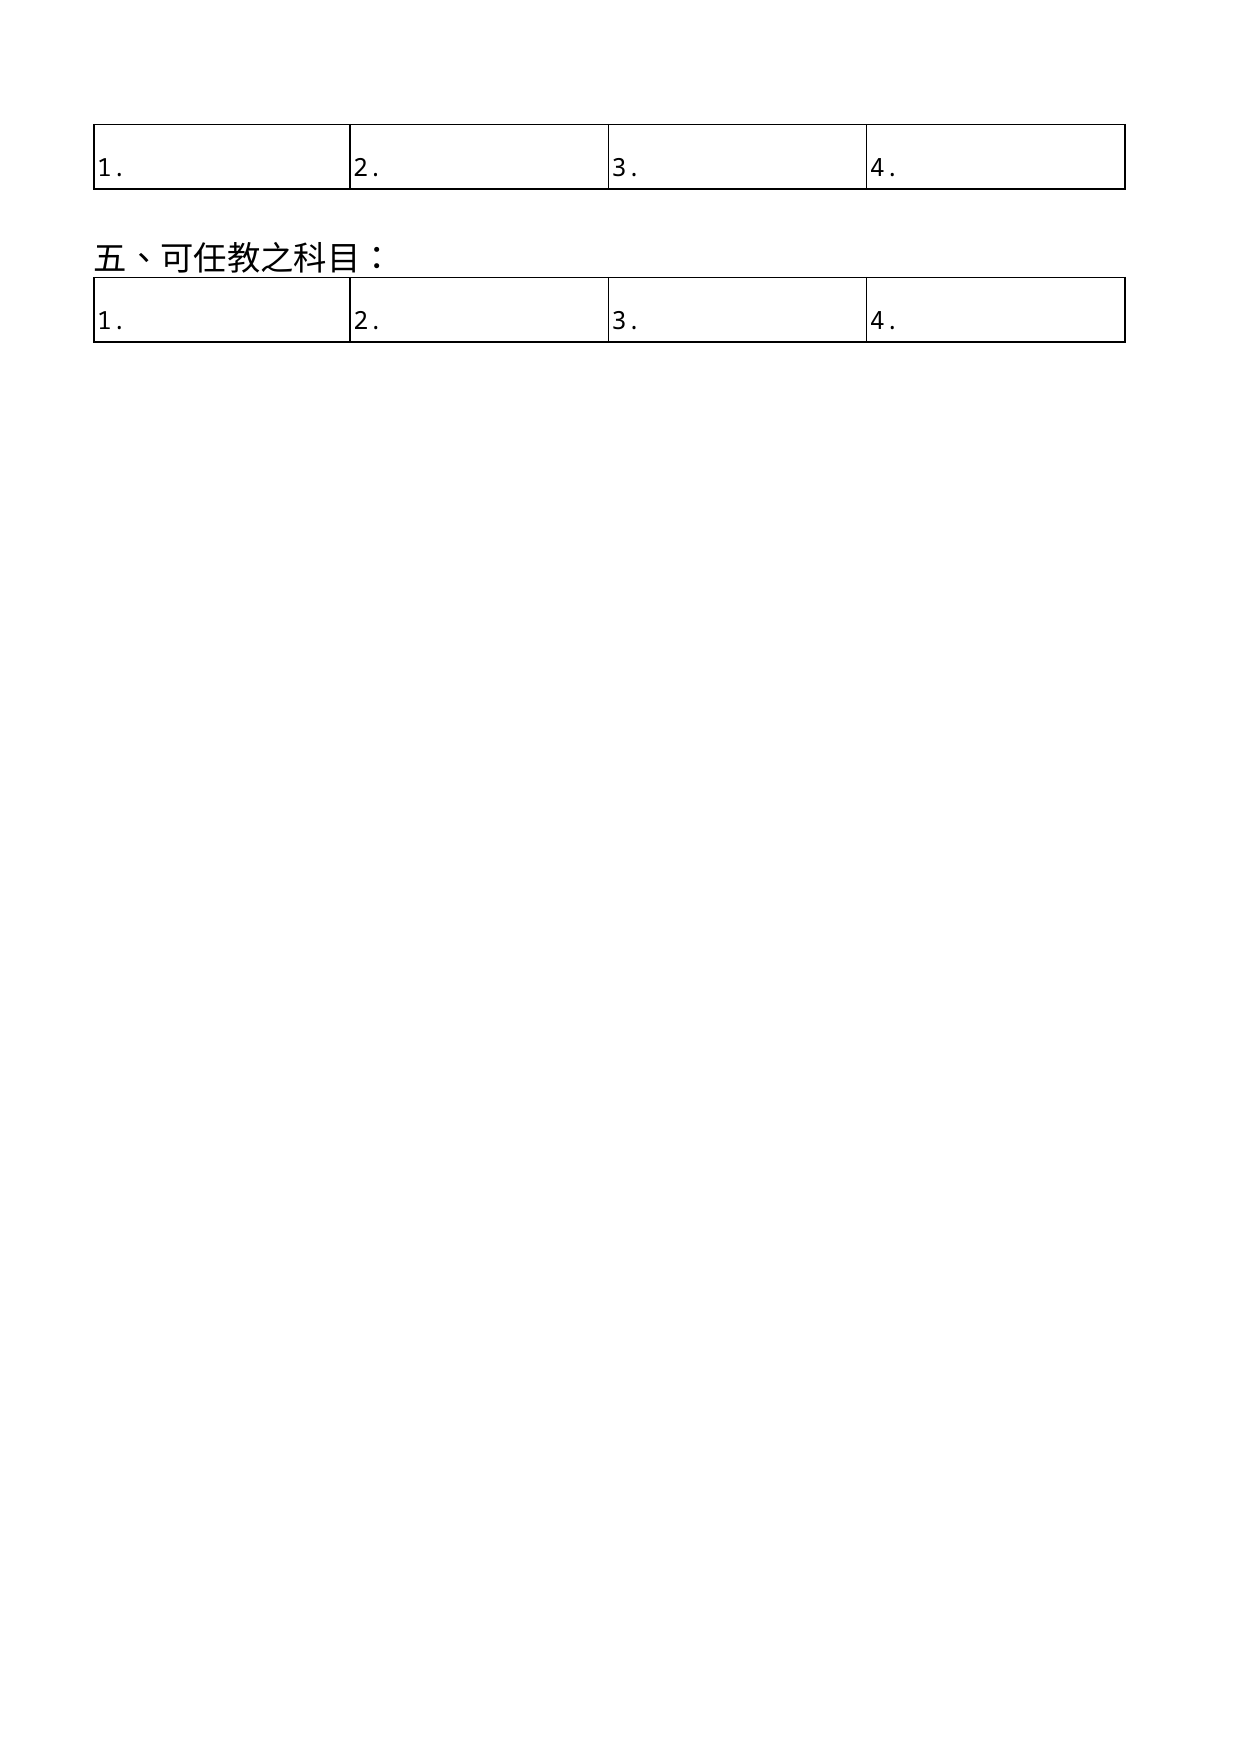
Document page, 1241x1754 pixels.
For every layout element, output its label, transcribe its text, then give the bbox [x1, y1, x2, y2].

table_header [351, 125, 608, 188]
table_header [867, 278, 1124, 341]
text 五、可任教之科目： [94, 214, 1125, 277]
table_header [95, 278, 349, 341]
table_header [867, 125, 1124, 188]
table_header [609, 125, 866, 188]
table_header [95, 125, 349, 188]
table_header [609, 278, 866, 341]
table_header [351, 278, 608, 341]
